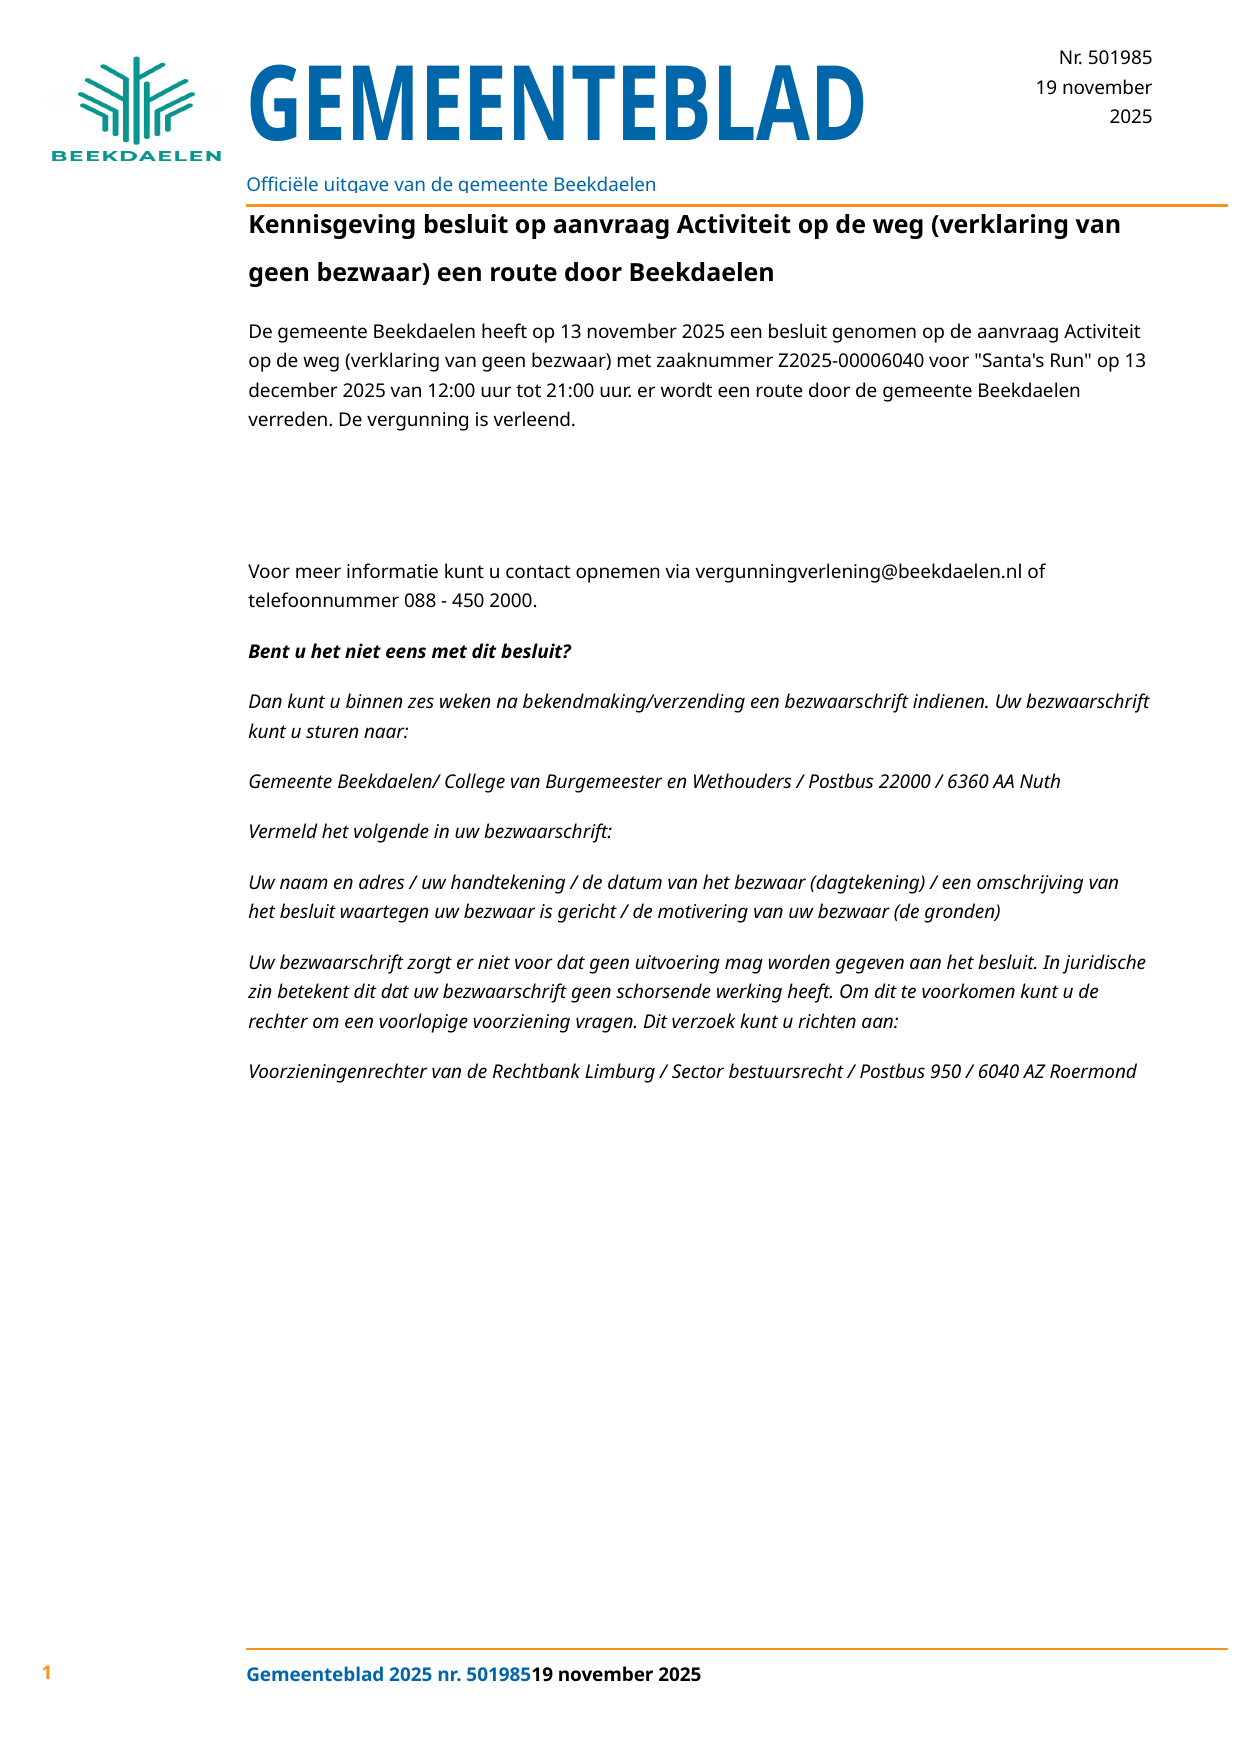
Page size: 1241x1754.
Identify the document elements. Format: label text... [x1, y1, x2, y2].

text Voor meer informatie kunt u contact opnemen via vergunningverlening@beekdaelen.nl of telefoonnummer 088 - 450 2000. [248, 558, 1152, 613]
text Kennisgeving besluit op aanvraag Activiteit op de weg (verklaring van geen bezwaar) een route door Beekdaelen [248, 207, 1152, 288]
picture [41, 47, 231, 172]
text Vermeld het volgende in uw bezwaarschrift: [248, 819, 1152, 844]
text Bent u het niet eens met dit besluit? [248, 638, 1152, 664]
text Gemeente Beekdaelen/ College van Burgemeester en Wethouders / Postbus 22000 / 6360 AA Nuth [248, 768, 1152, 794]
text Uw bezwaarschrift zorgt er niet voor dat geen uitvoering mag worden gegeven aan het besluit. In juridische zin betekent dit dat uw bezwaarschrift geen schorsende werking heeft. Om dit te voorkomen kunt u de rechter om een voorlopige voorziening vragen. Dit verzoek kunt u richten aan: [248, 949, 1152, 1034]
text Dan kunt u binnen zes weken na bekendmaking/verzending een bezwaarschrift indienen. Uw bezwaarschrift kunt u sturen naar: [248, 688, 1152, 744]
text De gemeente Beekdaelen heeft op 13 november 2025 een besluit genomen op de aanvraag Activiteit op de weg (verklaring van geen bezwaar) met zaaknummer Z2025-00006040 voor "Santa's Run" op 13 december 2025 van 12:00 uur tot 21:00 uur. er wordt een route door de gemeente Beekdaelen verreden. De vergunning is verleend. [248, 318, 1152, 432]
text Uw naam en adres / uw handtekening / de datum van het bezwaar (dagtekening) / een omschrijving van het besluit waartegen uw bezwaar is gericht / de motivering van uw bezwaar (de gronden) [248, 869, 1152, 924]
text Voorzieningenrechter van de Rechtbank Limburg / Sector bestuursrecht / Postbus 950 / 6040 AZ Roermond [248, 1059, 1152, 1084]
